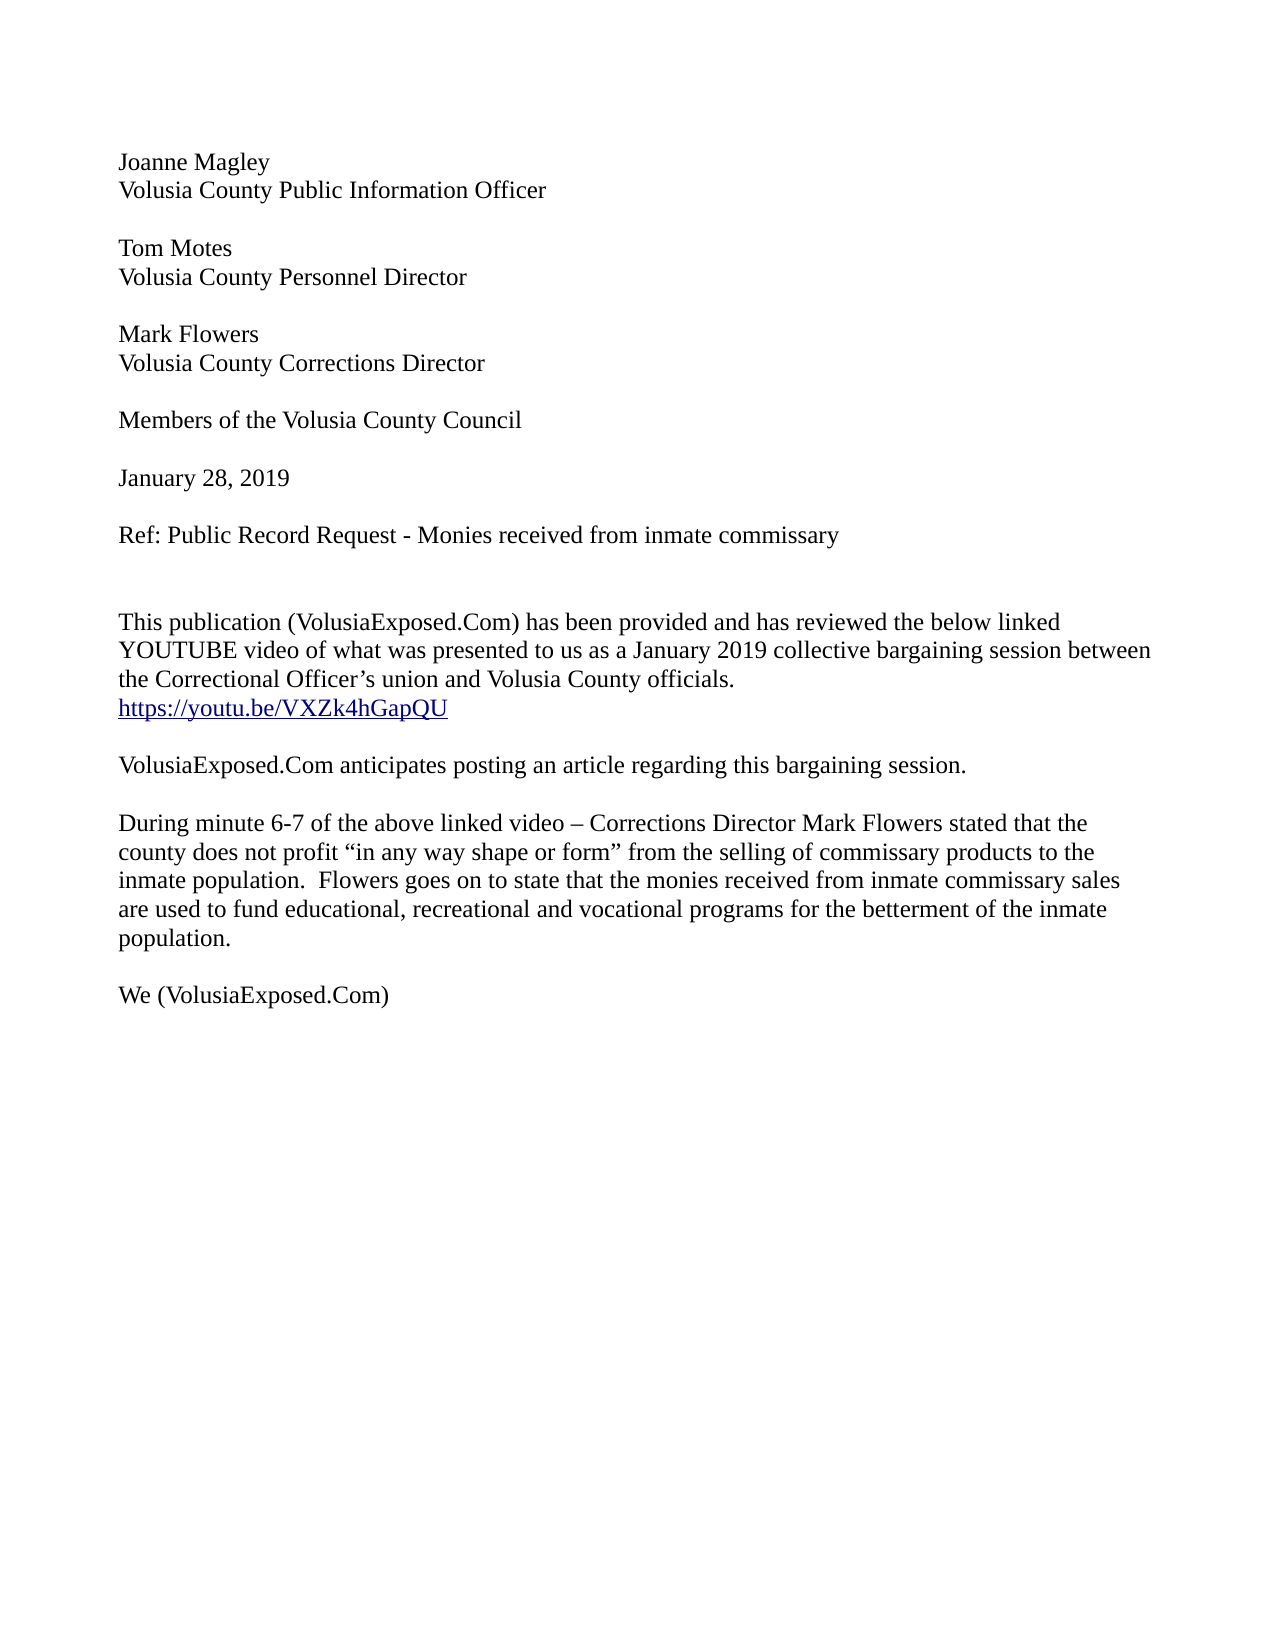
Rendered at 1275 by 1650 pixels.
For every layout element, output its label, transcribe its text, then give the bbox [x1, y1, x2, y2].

text January 28, 2019 [118, 463, 1157, 492]
text Members of the Volusia County Council [118, 406, 1157, 434]
text https://youtu.be/VXZk4hGapQU [118, 693, 1157, 722]
text During minute 6-7 of the above linked video – Corrections Director Mark Flowers stated that the county does not profit “in any way shape or form” from the selling of commissary products to the inmate population. Flowers goes on to state that the monies received from inmate commissary sales are used to fund educational, recreational and vocational programs for the betterment of the inmate population. [118, 808, 1157, 952]
text Volusia County Corrections Director [118, 348, 1157, 377]
text We (VolusiaExposed.Com) [118, 981, 1157, 1009]
text Ref: Public Record Request - Monies received from inmate commissary [118, 521, 1157, 549]
text VolusiaExposed.Com anticipates posting an article regarding this bargaining session. [118, 751, 1157, 779]
text Volusia County Public Information Officer [118, 176, 1157, 204]
text This publication (VolusiaExposed.Com) has been provided and has reviewed the below linked YOUTUBE video of what was presented to us as a January 2019 collective bargaining session between the Correctional Officer’s union and Volusia County officials. [118, 607, 1157, 693]
text Joanne Magley [118, 147, 1157, 176]
text Tom Motes [118, 233, 1157, 262]
text Mark Flowers [118, 319, 1157, 348]
text Volusia County Personnel Director [118, 262, 1157, 291]
